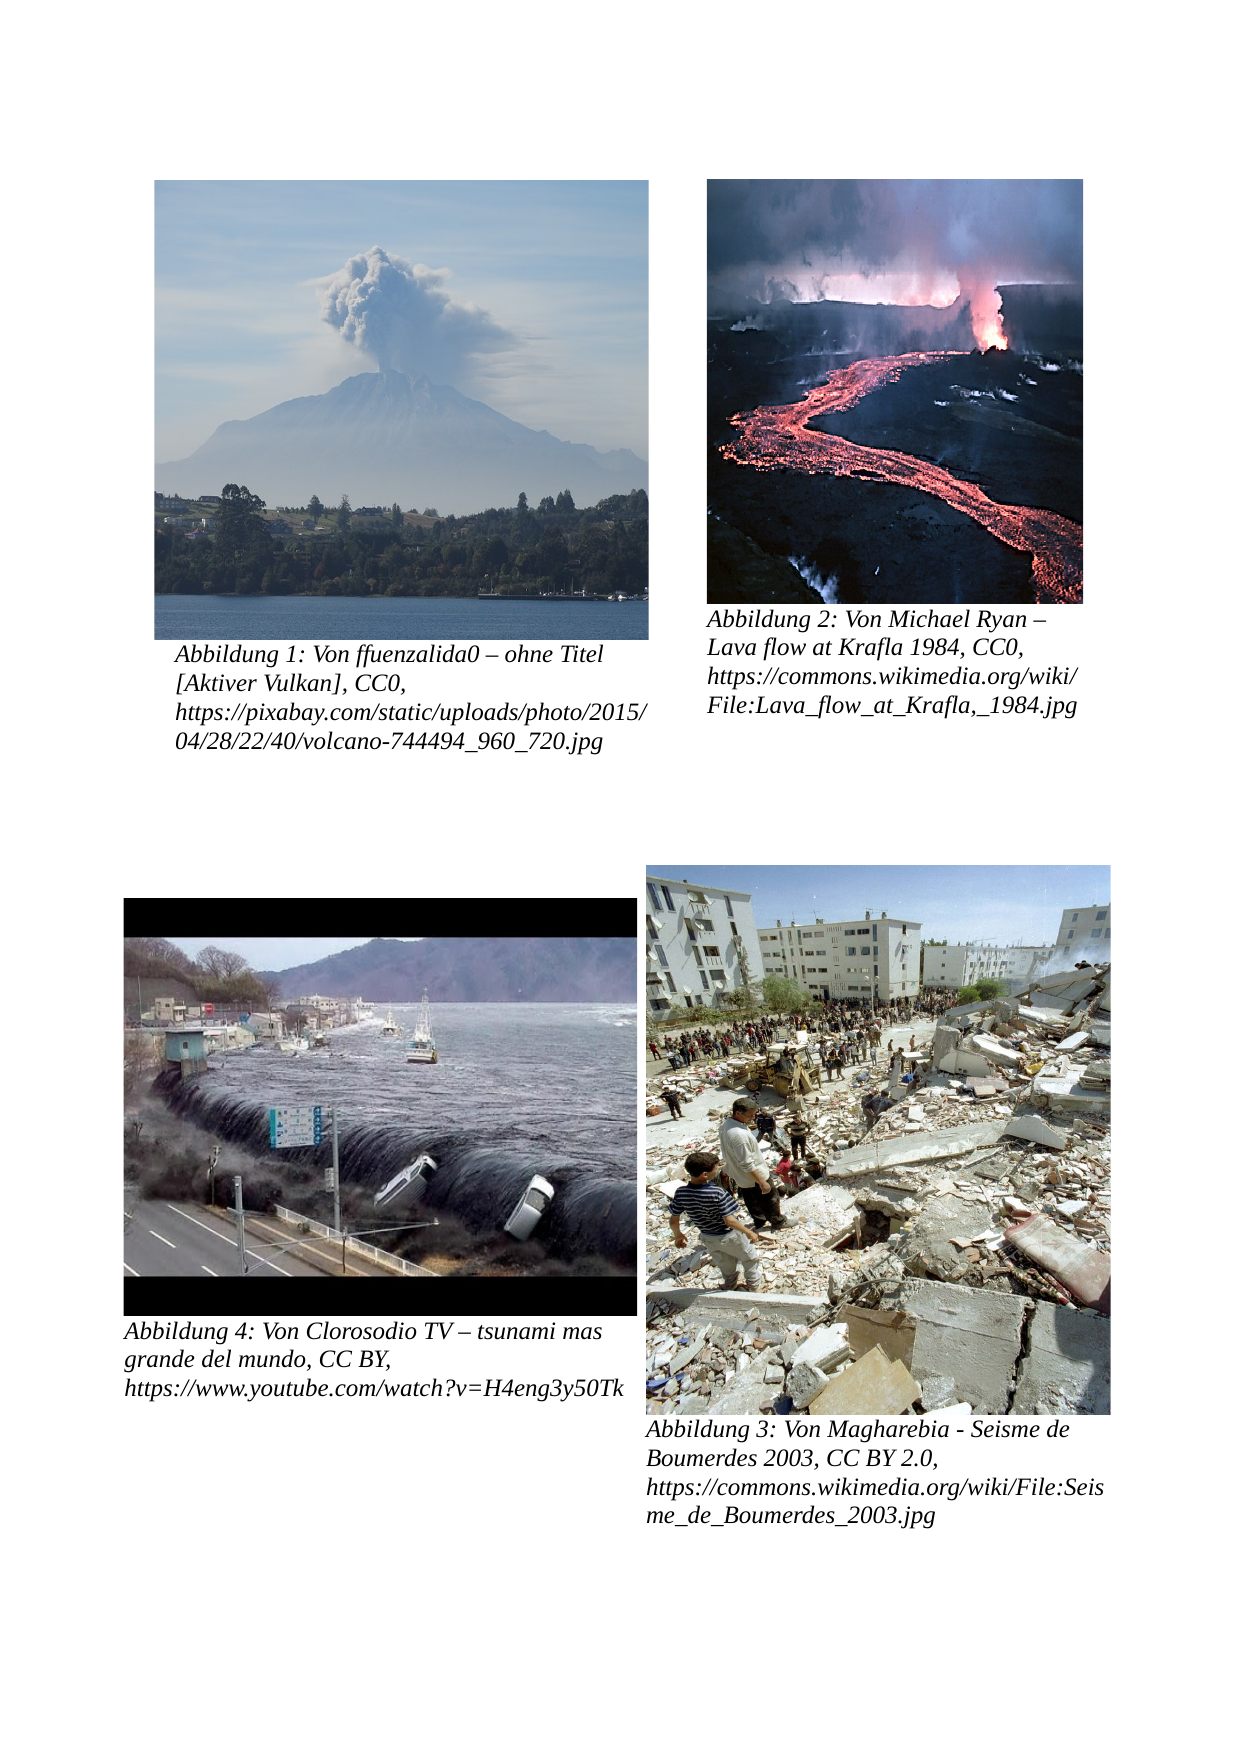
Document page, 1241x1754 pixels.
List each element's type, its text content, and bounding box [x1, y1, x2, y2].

text Abbildung 4: Von Clorosodio TV – tsunami mas grande del mundo, CC BY, https://www.youtube.com/watch?v=H4eng3y50Tk [124, 1316, 637, 1402]
picture [154, 180, 649, 640]
text Abbildung 2: Von Michael Ryan – Lava flow at Krafla 1984, CC0, https://commons.wikimedia.org/wiki/File:Lava_flow_at_Krafla,_1984.jpg [707, 604, 1083, 719]
text Abbildung 1: Von ffuenzalida0 – ohne Titel [Aktiver Vulkan], CC0, https://pixabay.com/static/uploads/photo/2015/04/28/22/40/volcano-744494_960_720.jpg [175, 192, 654, 754]
text Abbildung 3: Von Magharebia - Seisme de Boumerdes 2003, CC BY 2.0, https://commons.wikimedia.org/wiki/File:Seisme_de_Boumerdes_2003.jpg [646, 1415, 1111, 1529]
picture [706, 179, 1084, 604]
picture [123, 898, 638, 1316]
picture [646, 865, 1111, 1415]
